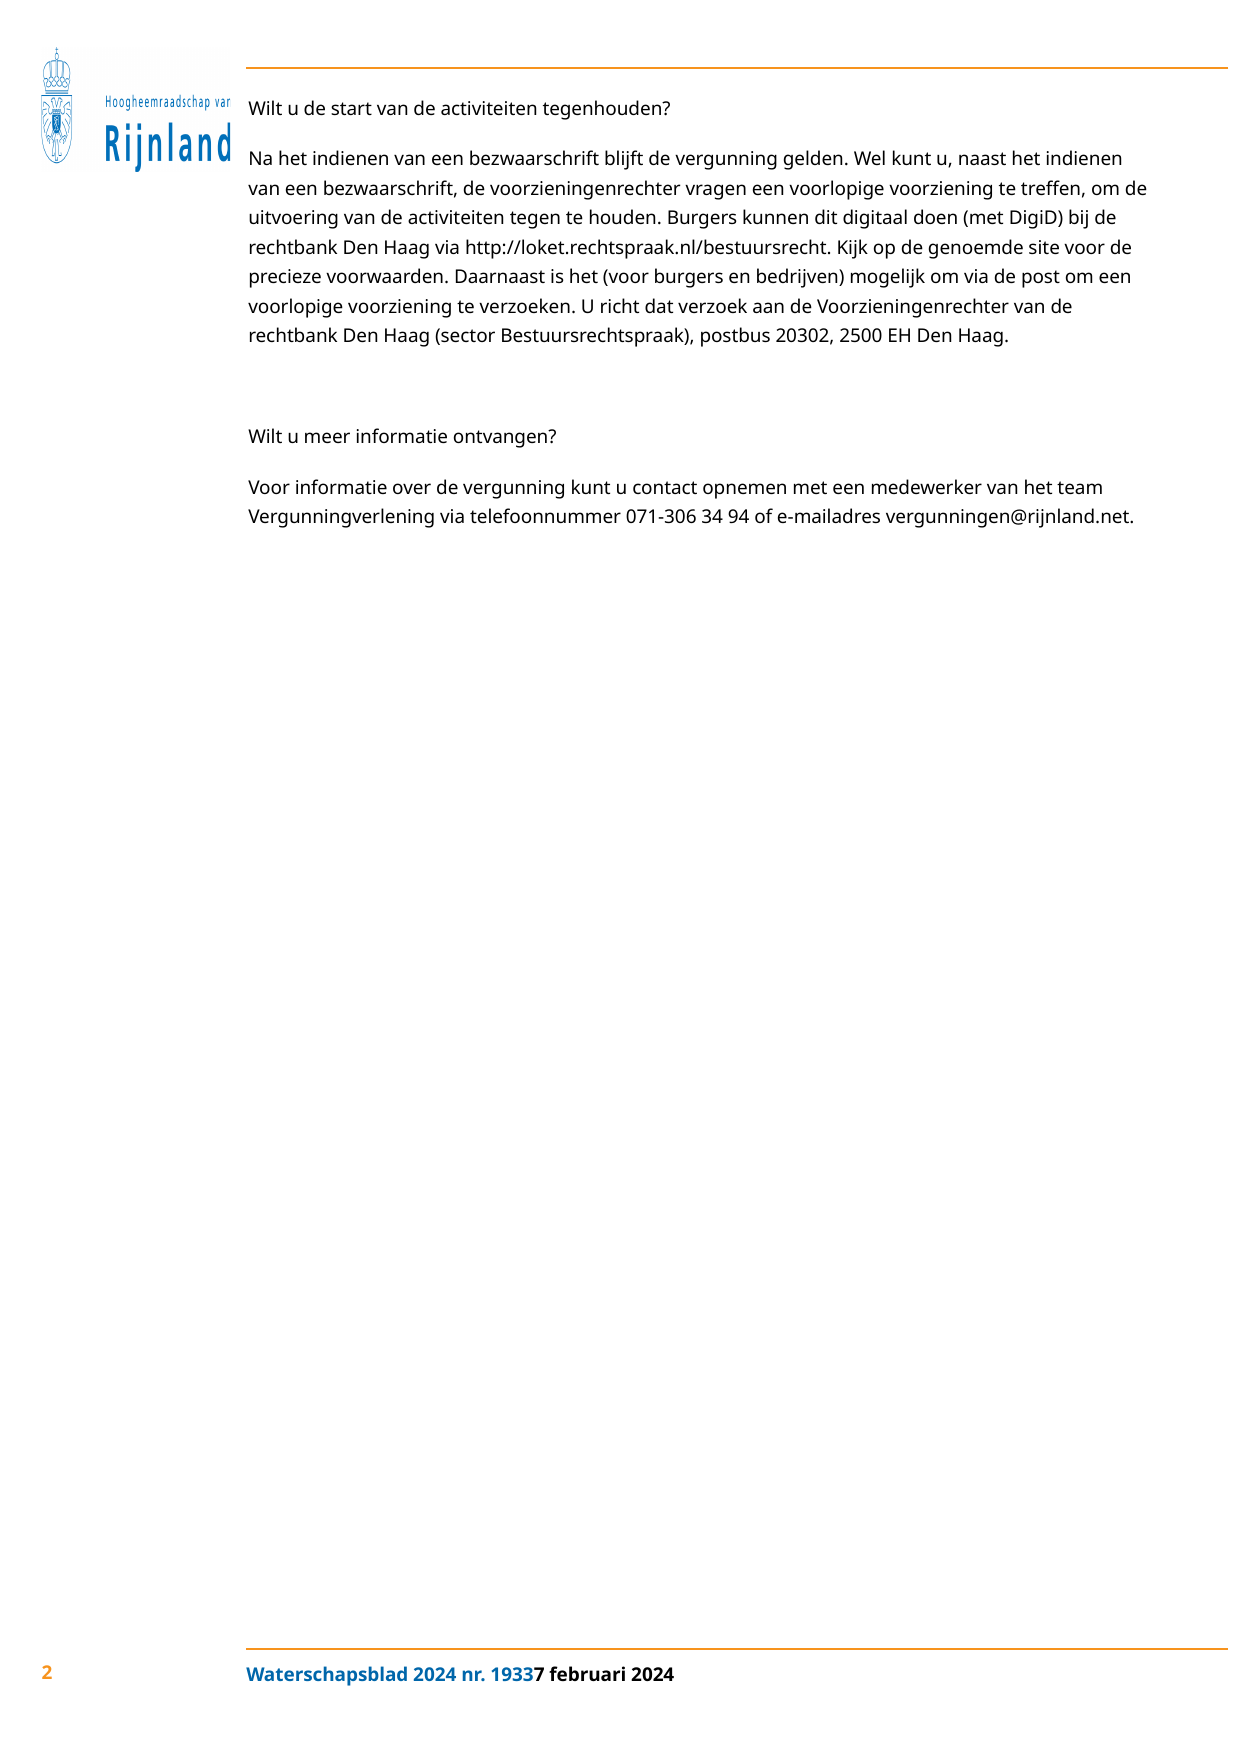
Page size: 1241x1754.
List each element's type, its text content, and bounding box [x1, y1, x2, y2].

text Voor informatie over de vergunning kunt u contact opnemen met een medewerker van het team Vergunningverlening via telefoonnummer 071-306 34 94 of e-mailadres vergunningen@rijnland.net. [248, 474, 1152, 529]
picture [41, 47, 231, 172]
text Na het indienen van een bezwaarschrift blijft de vergunning gelden. Wel kunt u, naast het indienen van een bezwaarschrift, de voorzieningenrechter vragen een voorlopige voorziening te treffen, om de uitvoering van de activiteiten tegen te houden. Burgers kunnen dit digitaal doen (met DigiD) bij de rechtbank Den Haag via http://loket.rechtspraak.nl/bestuursrecht. Kijk op de genoemde site voor de precieze voorwaarden. Daarnaast is het (voor burgers en bedrijven) mogelijk om via de post om een voorlopige voorziening te verzoeken. U richt dat verzoek aan de Voorzieningenrechter van de rechtbank Den Haag (sector Bestuursrechtspraak), postbus 20302, 2500 EH Den Haag. [248, 145, 1152, 348]
text Wilt u de start van de activiteiten tegenhouden? [248, 95, 1152, 121]
text Wilt u meer informatie ontvangen? [248, 423, 1152, 449]
